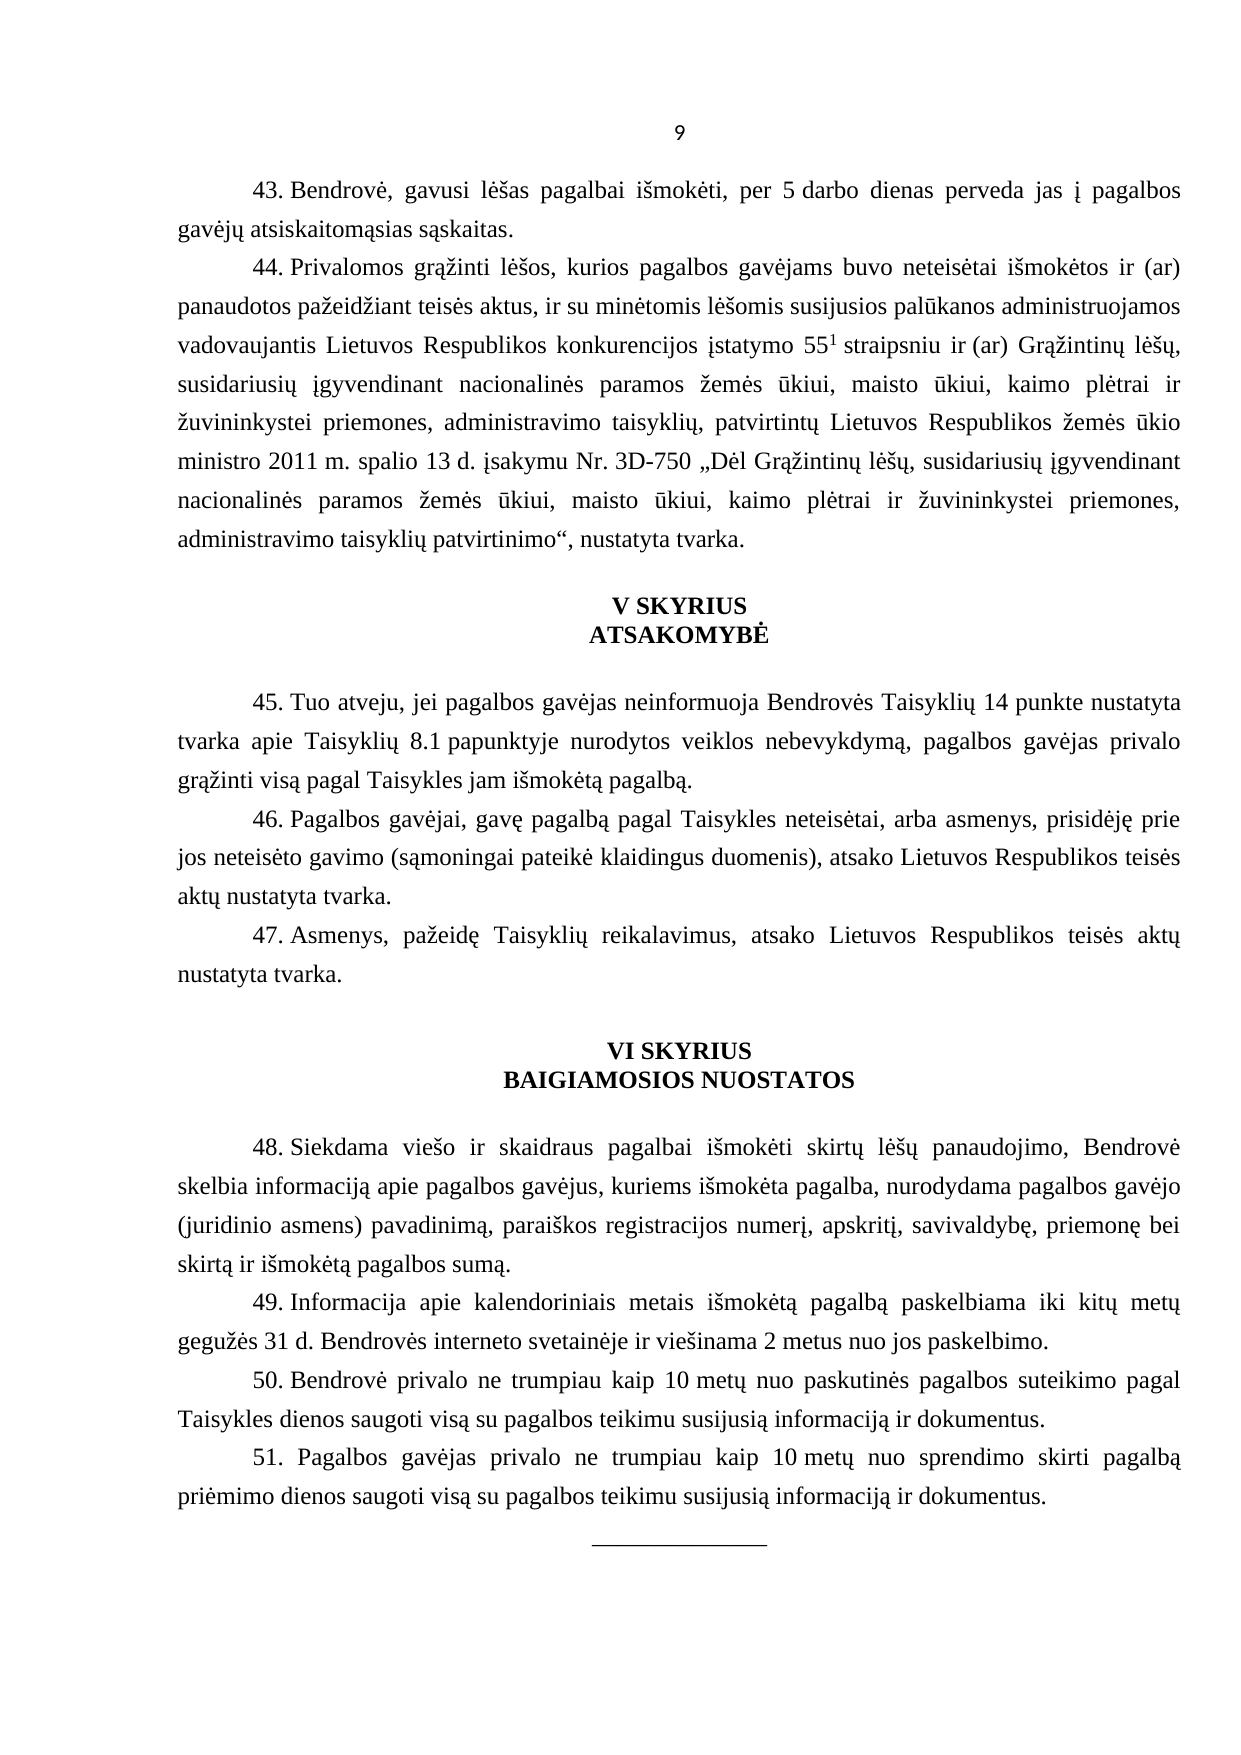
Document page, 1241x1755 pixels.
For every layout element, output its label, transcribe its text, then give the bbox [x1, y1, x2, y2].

text 50. Bendrovė privalo ne trumpiau kaip 10 metų nuo paskutinės pagalbos suteikimo pagal Taisykles dienos saugoti visą su pagalbos teikimu susijusią informaciją ir dokumentus. [177, 1365, 1181, 1432]
text VI SKYRIUS [177, 1036, 1181, 1065]
text ______________ [177, 1520, 1181, 1549]
text 51. Pagalbos gavėjas privalo ne trumpiau kaip 10 metų nuo sprendimo skirti pagalbą priėmimo dienos saugoti visą su pagalbos teikimu susijusią informaciją ir dokumentus. [177, 1442, 1181, 1510]
text 46. Pagalbos gavėjai, gavę pagalbą pagal Taisykles neteisėtai, arba asmenys, prisidėję prie jos neteisėto gavimo (sąmoningai pateikė klaidingus duomenis), atsako Lietuvos Respublikos teisės aktų nustatyta tvarka. [177, 804, 1181, 910]
text 44. Privalomos grąžinti lėšos, kurios pagalbos gavėjams buvo neteisėtai išmokėtos ir (ar) panaudotos pažeidžiant teisės aktus, ir su minėtomis lėšomis susijusios palūkanos administruojamos vadovaujantis Lietuvos Respublikos konkurencijos įstatymo 551 straipsniu ir (ar) Grąžintinų lėšų, susidariusių įgyvendinant nacionalinės paramos žemės ūkiui, maisto ūkiui, kaimo plėtrai ir žuvininkystei priemones, administravimo taisyklių, patvirtintų Lietuvos Respublikos žemės ūkio ministro 2011 m. spalio 13 d. įsakymu Nr. 3D-750 „Dėl Grąžintinų lėšų, susidariusių įgyvendinant nacionalinės paramos žemės ūkiui, maisto ūkiui, kaimo plėtrai ir žuvininkystei priemones, administravimo taisyklių patvirtinimo“, nustatyta tvarka. [177, 252, 1181, 552]
text 45. Tuo atveju, jei pagalbos gavėjas neinformuoja Bendrovės Taisyklių 14 punkte nustatyta tvarka apie Taisyklių 8.1 papunktyje nurodytos veiklos nebevykdymą, pagalbos gavėjas privalo grąžinti visą pagal Taisykles jam išmokėtą pagalbą. [177, 687, 1181, 794]
text 49. Informacija apie kalendoriniais metais išmokėtą pagalbą paskelbiama iki kitų metų gegužės 31 d. Bendrovės interneto svetainėje ir viešinama 2 metus nuo jos paskelbimo. [177, 1287, 1181, 1355]
text 43. Bendrovė, gavusi lėšas pagalbai išmokėti, per 5 darbo dienas perveda jas į pagalbos gavėjų atsiskaitomąsias sąskaitas. [177, 175, 1181, 242]
text ATSAKOMYBĖ [177, 620, 1181, 649]
text V SKYRIUS [177, 591, 1181, 620]
text 48. Siekdama viešo ir skaidraus pagalbai išmokėti skirtų lėšų panaudojimo, Bendrovė skelbia informaciją apie pagalbos gavėjus, kuriems išmokėta pagalba, nurodydama pagalbos gavėjo (juridinio asmens) pavadinimą, paraiškos registracijos numerį, apskritį, savivaldybę, priemonę bei skirtą ir išmokėtą pagalbos sumą. [177, 1132, 1181, 1277]
text BAIGIAMOSIOS NUOSTATOS [177, 1065, 1181, 1094]
text 47. Asmenys, pažeidę Taisyklių reikalavimus, atsako Lietuvos Respublikos teisės aktų nustatyta tvarka. [177, 920, 1181, 987]
